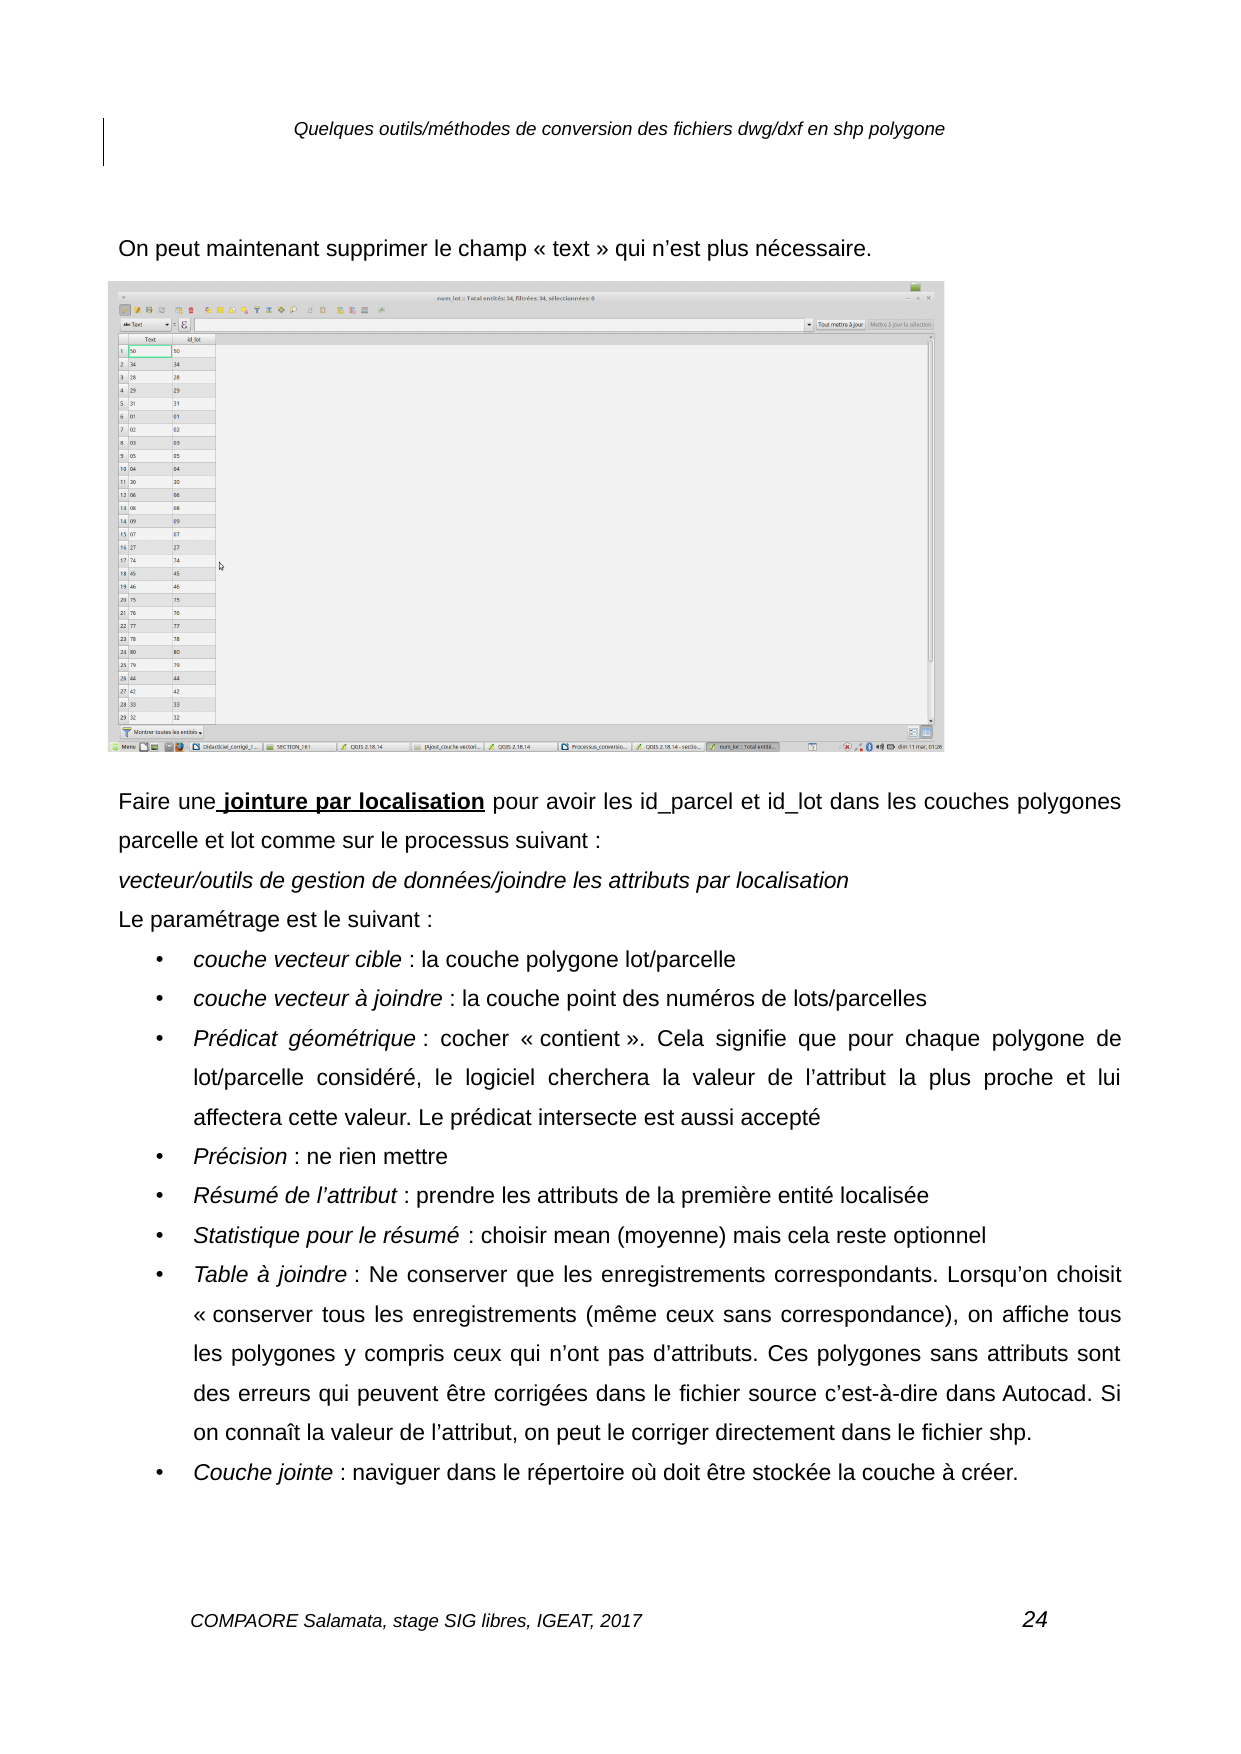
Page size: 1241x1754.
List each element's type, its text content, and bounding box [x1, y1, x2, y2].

list Couche jointe : naviguer dans le répertoire où doit être stockée la couche à créer. [156, 1459, 1122, 1485]
text Faire une jointure par localisation pour avoir les id_parcel et id_lot dans les couches polygones parcelle et lot comme sur le processus suivant : [118, 788, 1122, 853]
list Résumé de l’attribut : prendre les attributs de la première entité localisée [156, 1182, 1122, 1209]
list Prédicat géométrique : cocher « contient ». Cela signifie que pour chaque polygone de lot/parcelle considéré, le logiciel cherchera la valeur de l’attribut la plus proche et lui affectera cette valeur. Le prédicat intersecte est aussi accepté [156, 1024, 1122, 1130]
list Précision : ne rien mettre [156, 1143, 1122, 1169]
text vecteur/outils de gestion de données/joindre les attributs par localisation [118, 867, 1122, 893]
list couche vecteur à joindre : la couche point des numéros de lots/parcelles [156, 985, 1122, 1011]
text On peut maintenant supprimer le champ « text » qui n’est plus nécessaire. [118, 235, 1122, 261]
list couche vecteur cible : la couche polygone lot/parcelle [156, 946, 1122, 972]
text Le paramétrage est le suivant : [118, 906, 1122, 932]
list Table à joindre : Ne conserver que les enregistrements correspondants. Lorsqu’on choisit « conserver tous les enregistrements (même ceux sans correspondance), on affiche tous les polygones y compris ceux qui n’ont pas d’attributs. Ces polygones sans attributs sont des erreurs qui peuvent être corrigées dans le fichier source c’est-à-dire dans Autocad. Si on connaît la valeur de l’attribut, on peut le corriger directement dans le fichier shp. [156, 1261, 1122, 1446]
list Statistique pour le résumé : choisir mean (moyenne) mais cela reste optionnel [156, 1222, 1122, 1248]
picture [107, 281, 945, 752]
